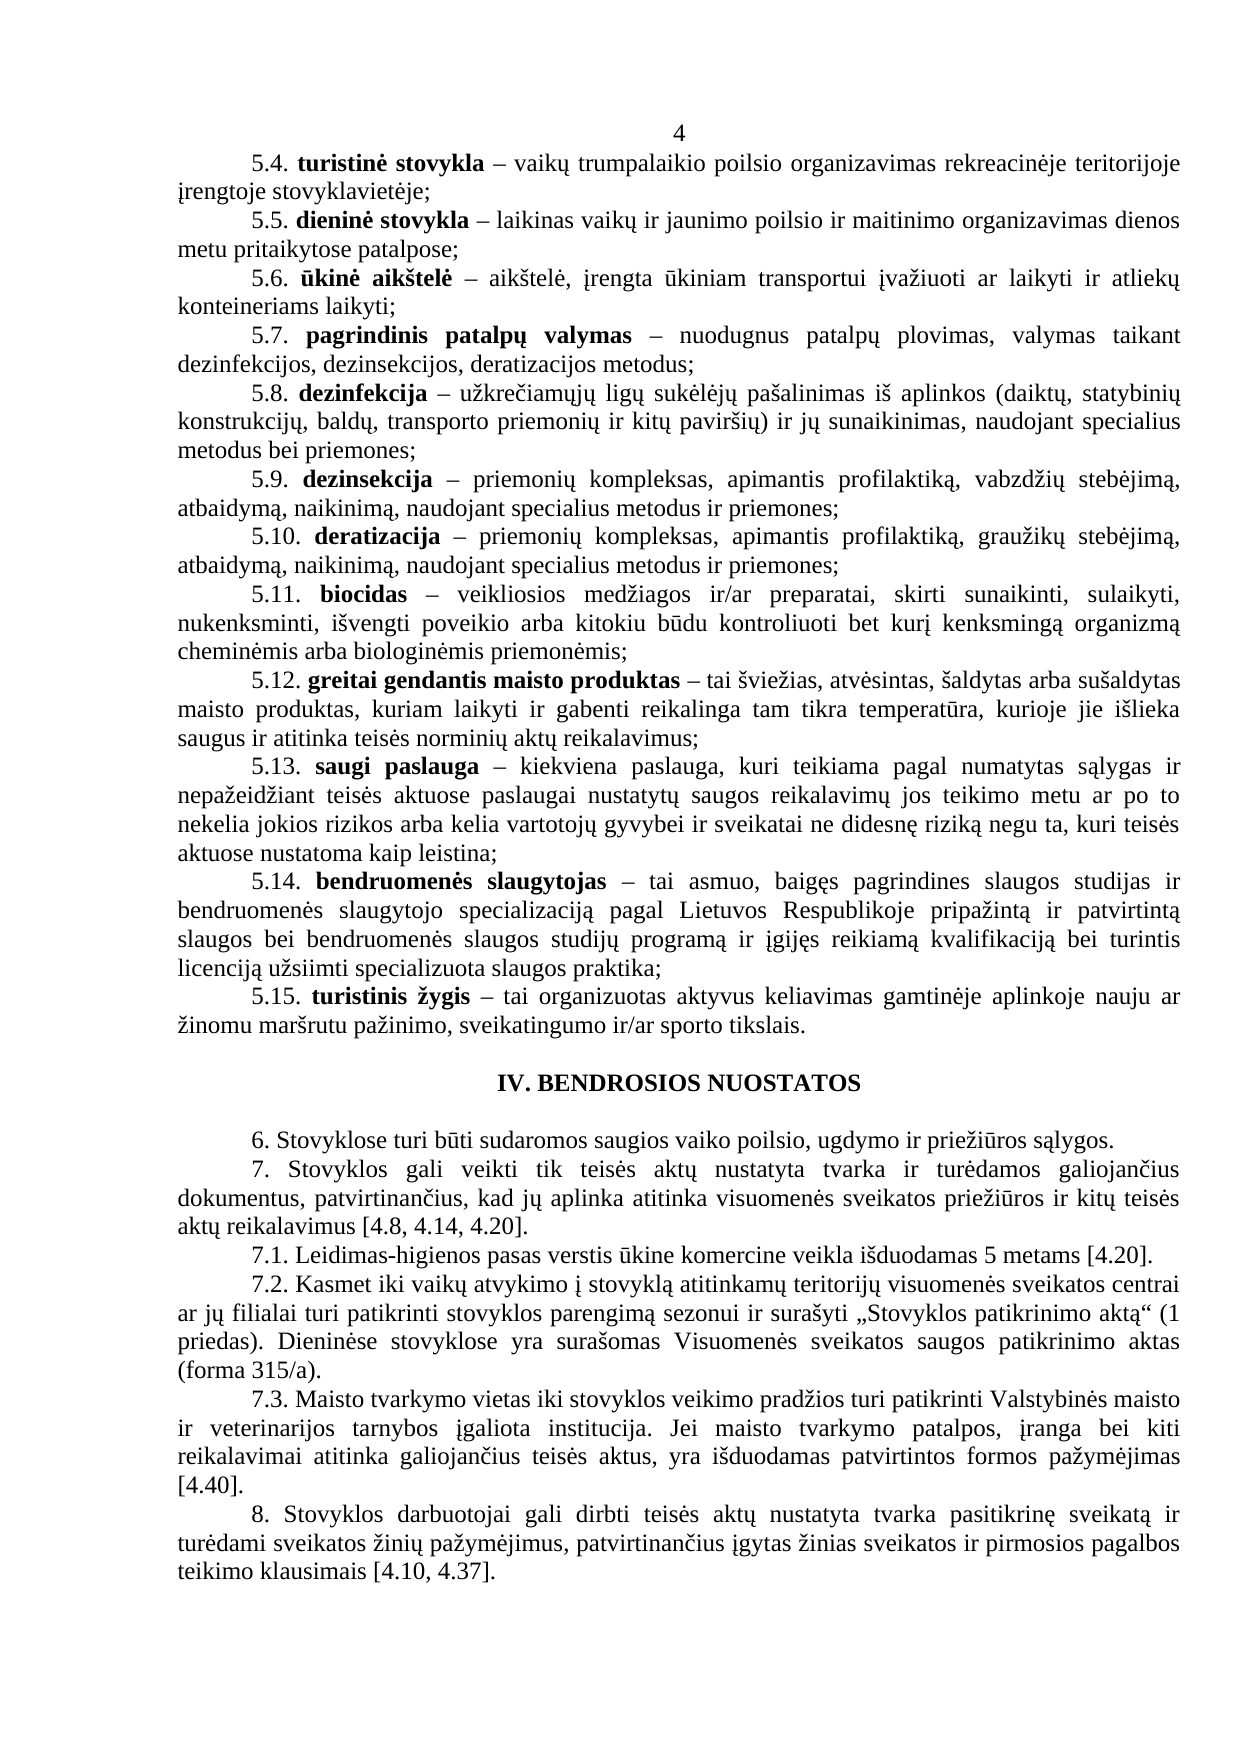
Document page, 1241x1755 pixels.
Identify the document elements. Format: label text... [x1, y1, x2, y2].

text 5.6. ūkinė aikštelė – aikštelė, įrengta ūkiniam transportui įvažiuoti ar laikyti ir atliekų konteineriams laikyti; [177, 263, 1181, 320]
text 5.12. greitai gendantis maisto produktas – tai šviežias, atvėsintas, šaldytas arba sušaldytas maisto produktas, kuriam laikyti ir gabenti reikalinga tam tikra temperatūra, kurioje jie išlieka saugus ir atitinka teisės norminių aktų reikalavimus; [177, 665, 1181, 751]
text 5.7. pagrindinis patalpų valymas – nuodugnus patalpų plovimas, valymas taikant dezinfekcijos, dezinsekcijos, deratizacijos metodus; [177, 320, 1181, 378]
text 7.2. Kasmet iki vaikų atvykimo į stovyklą atitinkamų teritorijų visuomenės sveikatos centrai ar jų filialai turi patikrinti stovyklos parengimą sezonui ir surašyti „Stovyklos patikrinimo aktą“ (1 priedas). Dieninėse stovyklose yra surašomas Visuomenės sveikatos saugos patikrinimo aktas (forma 315/a). [177, 1269, 1181, 1384]
text 5.14. bendruomenės slaugytojas – tai asmuo, baigęs pagrindines slaugos studijas ir bendruomenės slaugytojo specializaciją pagal Lietuvos Respublikoje pripažintą ir patvirtintą slaugos bei bendruomenės slaugos studijų programą ir įgijęs reikiamą kvalifikaciją bei turintis licenciją užsiimti specializuota slaugos praktika; [177, 866, 1181, 981]
text 5.15. turistinis žygis – tai organizuotas aktyvus keliavimas gamtinėje aplinkoje nauju ar žinomu maršrutu pažinimo, sveikatingumo ir/ar sporto tikslais. [177, 981, 1181, 1039]
text 5.9. dezinsekcija – priemonių kompleksas, apimantis profilaktiką, vabzdžių stebėjimą, atbaidymą, naikinimą, naudojant specialius metodus ir priemones; [177, 464, 1181, 521]
text 5.10. deratizacija – priemonių kompleksas, apimantis profilaktiką, graužikų stebėjimą, atbaidymą, naikinimą, naudojant specialius metodus ir priemones; [177, 521, 1181, 579]
text IV. BENDROSIOS NUOSTATOS [177, 1068, 1181, 1096]
text 7. Stovyklos gali veikti tik teisės aktų nustatyta tvarka ir turėdamos galiojančius dokumentus, patvirtinančius, kad jų aplinka atitinka visuomenės sveikatos priežiūros ir kitų teisės aktų reikalavimus [4.8, 4.14, 4.20]. [177, 1154, 1181, 1240]
text 5.13. saugi paslauga – kiekviena paslauga, kuri teikiama pagal numatytas sąlygas ir nepažeidžiant teisės aktuose paslaugai nustatytų saugos reikalavimų jos teikimo metu ar po to nekelia jokios rizikos arba kelia vartotojų gyvybei ir sveikatai ne didesnę riziką negu ta, kuri teisės aktuose nustatoma kaip leistina; [177, 751, 1181, 866]
text 8. Stovyklos darbuotojai gali dirbti teisės aktų nustatyta tvarka pasitikrinę sveikatą ir turėdami sveikatos žinių pažymėjimus, patvirtinančius įgytas žinias sveikatos ir pirmosios pagalbos teikimo klausimais [4.10, 4.37]. [177, 1499, 1181, 1585]
text 7.3. Maisto tvarkymo vietas iki stovyklos veikimo pradžios turi patikrinti Valstybinės maisto ir veterinarijos tarnybos įgaliota institucija. Jei maisto tvarkymo patalpos, įranga bei kiti reikalavimai atitinka galiojančius teisės aktus, yra išduodamas patvirtintos formos pažymėjimas [4.40]. [177, 1384, 1181, 1499]
text 5.8. dezinfekcija – užkrečiamųjų ligų sukėlėjų pašalinimas iš aplinkos (daiktų, statybinių konstrukcijų, baldų, transporto priemonių ir kitų paviršių) ir jų sunaikinimas, naudojant specialius metodus bei priemones; [177, 378, 1181, 464]
text 5.11. biocidas – veikliosios medžiagos ir/ar preparatai, skirti sunaikinti, sulaikyti, nukenksminti, išvengti poveikio arba kitokiu būdu kontroliuoti bet kurį kenksmingą organizmą cheminėmis arba biologinėmis priemonėmis; [177, 579, 1181, 665]
text 6. Stovyklose turi būti sudaromos saugios vaiko poilsio, ugdymo ir priežiūros sąlygos. [177, 1125, 1181, 1154]
text 5.4. turistinė stovykla – vaikų trumpalaikio poilsio organizavimas rekreacinėje teritorijoje įrengtoje stovyklavietėje; [177, 148, 1181, 205]
text 5.5. dieninė stovykla – laikinas vaikų ir jaunimo poilsio ir maitinimo organizavimas dienos metu pritaikytose patalpose; [177, 205, 1181, 263]
text 7.1. Leidimas-higienos pasas verstis ūkine komercine veikla išduodamas 5 metams [4.20]. [177, 1240, 1181, 1269]
